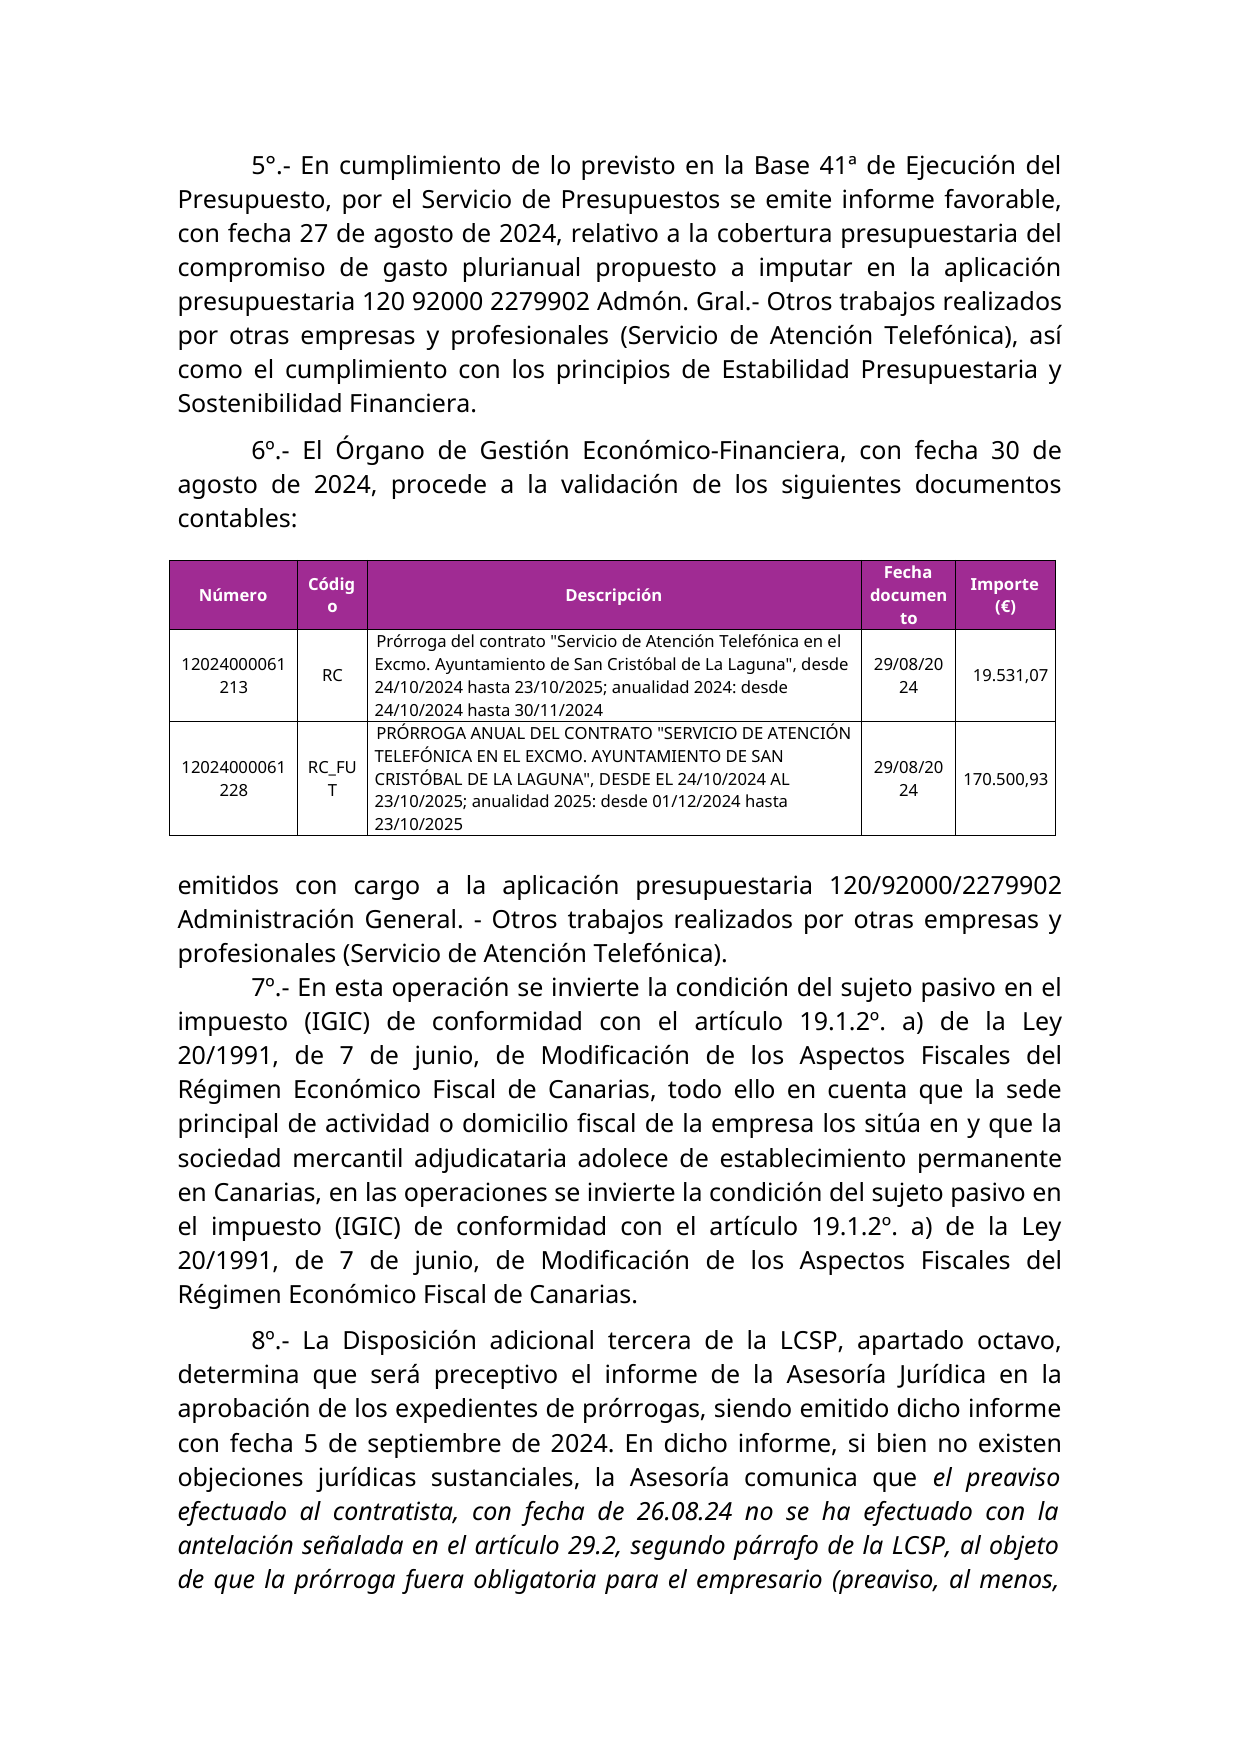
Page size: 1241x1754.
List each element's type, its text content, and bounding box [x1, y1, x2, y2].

table_cell 19.531,07 [956, 630, 1055, 721]
table_cell RC_FUT [298, 722, 367, 835]
table_header Número [170, 561, 297, 629]
table_cell Prórroga del contrato "Servicio de Atención Telefónica en el Excmo. Ayuntamiento de San Cristóbal de La Laguna", desde 24/10/2024 hasta 23/10/2025; anualidad 2024: desde 24/10/2024 hasta 30/11/2024 [368, 630, 861, 721]
table_cell RC [298, 630, 367, 721]
table_header Código [298, 561, 367, 629]
text 6º.- El Órgano de Gestión Económico-Financiera, con fecha 30 de agosto de 2024, procede a la validación de los siguientes documentos contables: [177, 433, 1063, 535]
table_cell 29/08/2024 [862, 630, 955, 721]
text 5°.- En cumplimiento de lo previsto en la Base 41ª de Ejecución del Presupuesto, por el Servicio de Presupuestos se emite informe favorable, con fecha 27 de agosto de 2024, relativo a la cobertura presupuestaria del compromiso de gasto plurianual propuesto a imputar en la aplicación presupuestaria 120 92000 2279902 Admón. Gral.- Otros trabajos realizados por otras empresas y profesionales (Servicio de Atención Telefónica), así como el cumplimiento con los principios de Estabilidad Presupuestaria y Sostenibilidad Financiera. [177, 148, 1063, 420]
text emitidos con cargo a la aplicación presupuestaria 120/92000/2279902 Administración General. - Otros trabajos realizados por otras empresas y profesionales (Servicio de Atención Telefónica). [177, 868, 1063, 970]
table_cell 12024000061213 [170, 630, 297, 721]
table_cell 12024000061228 [170, 722, 297, 835]
table_cell PRÓRROGA ANUAL DEL CONTRATO "SERVICIO DE ATENCIÓN TELEFÓNICA EN EL EXCMO. AYUNTAMIENTO DE SAN CRISTÓBAL DE LA LAGUNA", DESDE EL 24/10/2024 AL 23/10/2025; anualidad 2025: desde 01/12/2024 hasta 23/10/2025 [368, 722, 861, 835]
table_header Fecha documento [862, 561, 955, 629]
table_cell 170.500,93 [956, 722, 1055, 835]
table_header Importe (€) [956, 561, 1055, 629]
table_header Descripción [368, 561, 861, 629]
text 8º.- La Disposición adicional tercera de la LCSP, apartado octavo, determina que será preceptivo el informe de la Asesoría Jurídica en la aprobación de los expedientes de prórrogas, siendo emitido dicho informe con fecha 5 de septiembre de 2024. En dicho informe, si bien no existen objeciones jurídicas sustanciales, la Asesoría comunica que el preaviso efectuado al contratista, con fecha de 26.08.24 no se ha efectuado con la antelación señalada en el artículo 29.2, segundo párrafo de la LCSP, al objeto de que la prórroga fuera obligatoria para el empresario (preaviso, al menos, [177, 1323, 1063, 1596]
text 7º.- En esta operación se invierte la condición del sujeto pasivo en el impuesto (IGIC) de conformidad con el artículo 19.1.2º. a) de la Ley 20/1991, de 7 de junio, de Modificación de los Aspectos Fiscales del Régimen Económico Fiscal de Canarias, todo ello en cuenta que la sede principal de actividad o domicilio fiscal de la empresa los sitúa en y que la sociedad mercantil adjudicataria adolece de establecimiento permanente en Canarias, en las operaciones se invierte la condición del sujeto pasivo en el impuesto (IGIC) de conformidad con el artículo 19.1.2º. a) de la Ley 20/1991, de 7 de junio, de Modificación de los Aspectos Fiscales del Régimen Económico Fiscal de Canarias. [177, 970, 1063, 1311]
table_cell 29/08/2024 [862, 722, 955, 835]
